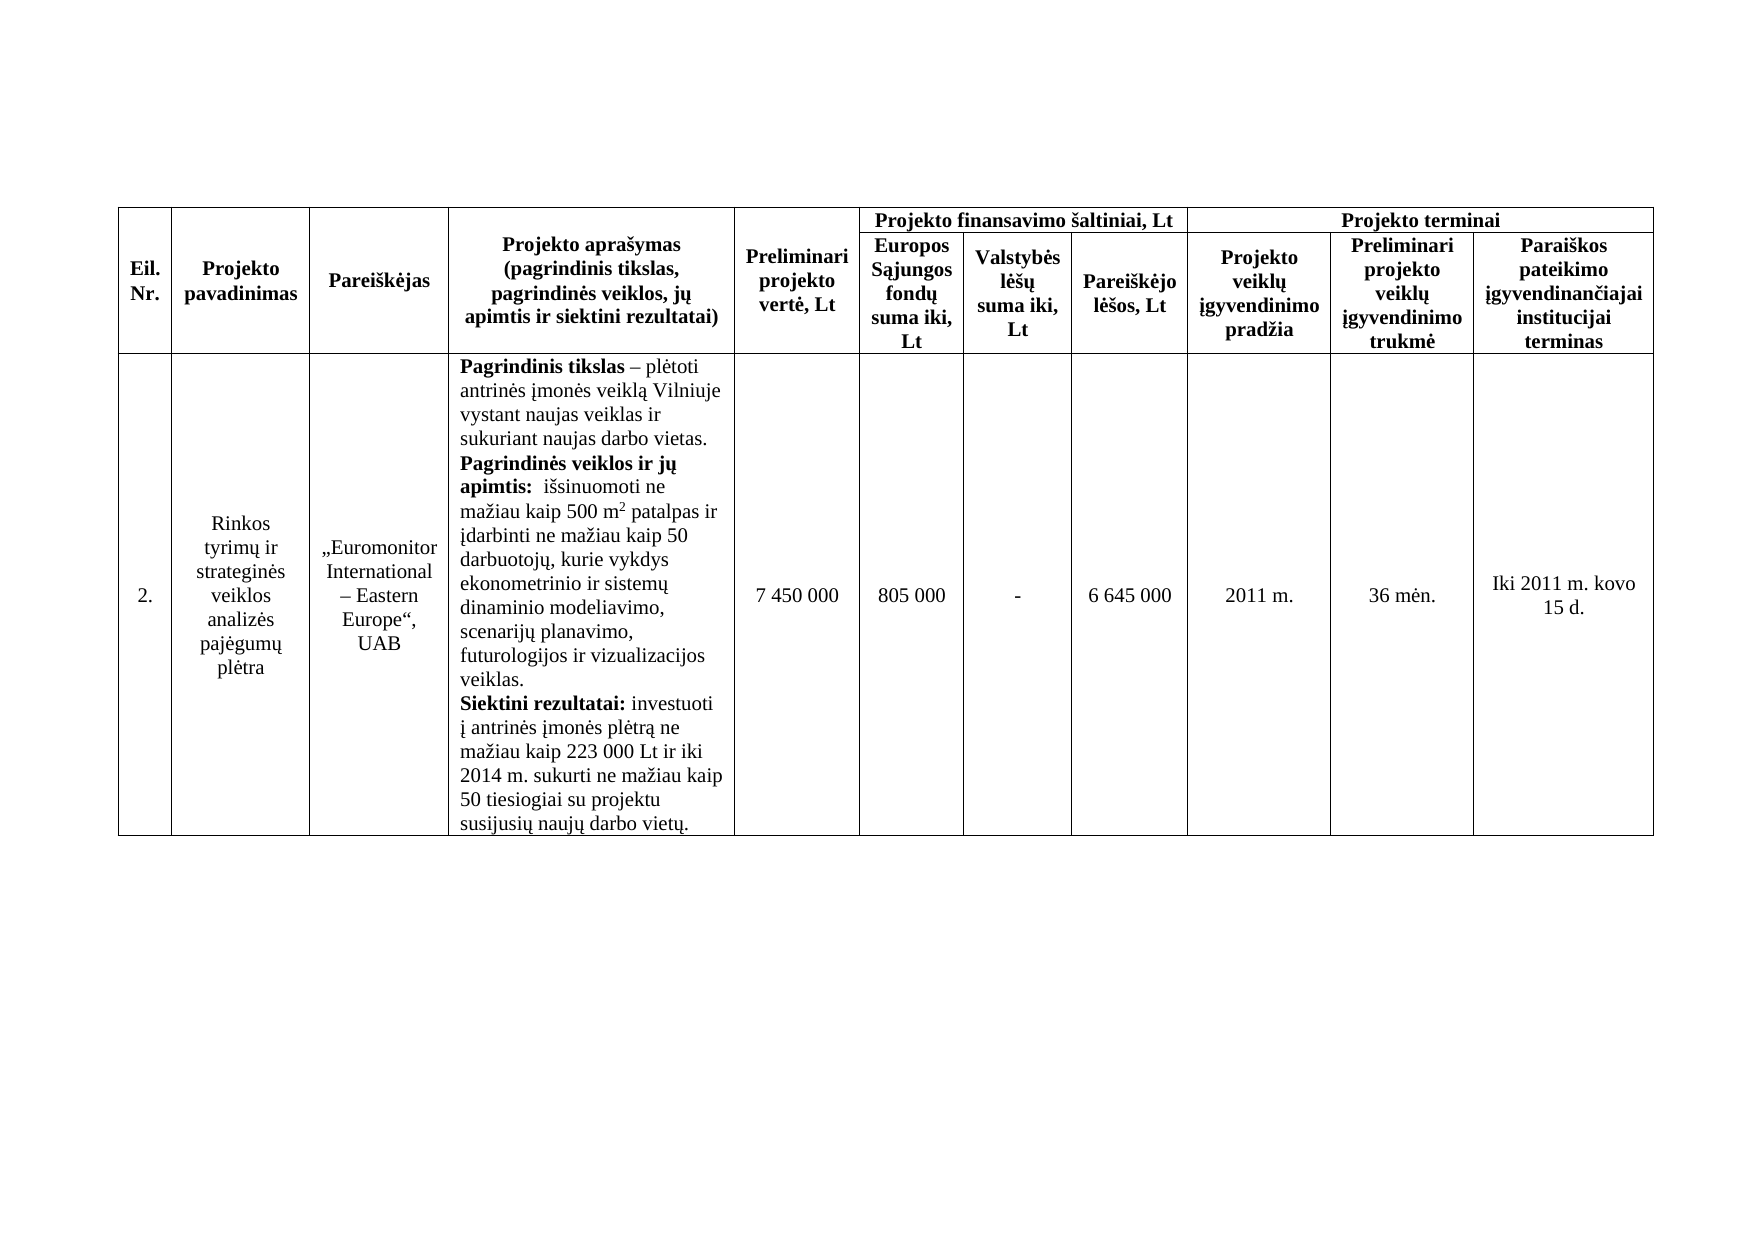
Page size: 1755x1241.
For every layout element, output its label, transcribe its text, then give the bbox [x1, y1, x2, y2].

table_cell 7 450 000 [735, 354, 859, 835]
table_cell Rinkos tyrimų ir strateginės veiklos analizės pajėgumų plėtra [172, 354, 309, 835]
table_cell 36 mėn. [1331, 354, 1473, 835]
table_cell Projekto veiklų įgyvendinimo pradžia [1188, 233, 1330, 353]
table_header Projekto aprašymas (pagrindinis tikslas, pagrindinės veiklos, jų apimtis ir siektini rezultatai) [449, 208, 734, 353]
table_cell Europos Sąjungos fondų suma iki, Lt [860, 233, 963, 353]
table_cell - [964, 354, 1071, 835]
table_header Eil. Nr. [119, 208, 171, 353]
table_cell Iki 2011 m. kovo 15 d. [1474, 354, 1653, 835]
table_cell 6 645 000 [1072, 354, 1187, 835]
table_cell 2011 m. [1188, 354, 1330, 835]
table_cell Preliminari projekto veiklų įgyvendinimo trukmė [1331, 233, 1473, 353]
table_cell „Euromonitor International – Eastern Europe“, UAB [310, 354, 448, 835]
table_cell 2. [119, 354, 171, 835]
table_cell Valstybės lėšų suma iki, Lt [964, 233, 1071, 353]
table_header Projekto terminai [1188, 208, 1653, 232]
table_cell 805 000 [860, 354, 963, 835]
table_cell Pagrindinis tikslas – plėtoti antrinės įmonės veiklą Vilniuje vystant naujas veiklas ir sukuriant naujas darbo vietas. Pagrindinės veiklos ir jų apimtis: išsinuomoti ne mažiau kaip 500 m2 patalpas ir įdarbinti ne mažiau kaip 50 darbuotojų, kurie vykdys ekonometrinio ir sistemų dinaminio modeliavimo, scenarijų planavimo, futurologijos ir vizualizacijos veiklas. Siektini rezultatai: investuoti į antrinės įmonės plėtrą ne mažiau kaip 223 000 Lt ir iki 2014 m. sukurti ne mažiau kaip 50 tiesiogiai su projektu susijusių naujų darbo vietų. [449, 354, 734, 835]
table_cell Pareiškėjo lėšos, Lt [1072, 233, 1187, 353]
table_header Projekto finansavimo šaltiniai, Lt [860, 208, 1187, 232]
table_cell Paraiškos pateikimo įgyvendinančiajai institucijai terminas [1474, 233, 1653, 353]
table_header Preliminari projekto vertė, Lt [735, 208, 859, 353]
table_header Pareiškėjas [310, 208, 448, 353]
table_header Projekto pavadinimas [172, 208, 309, 353]
